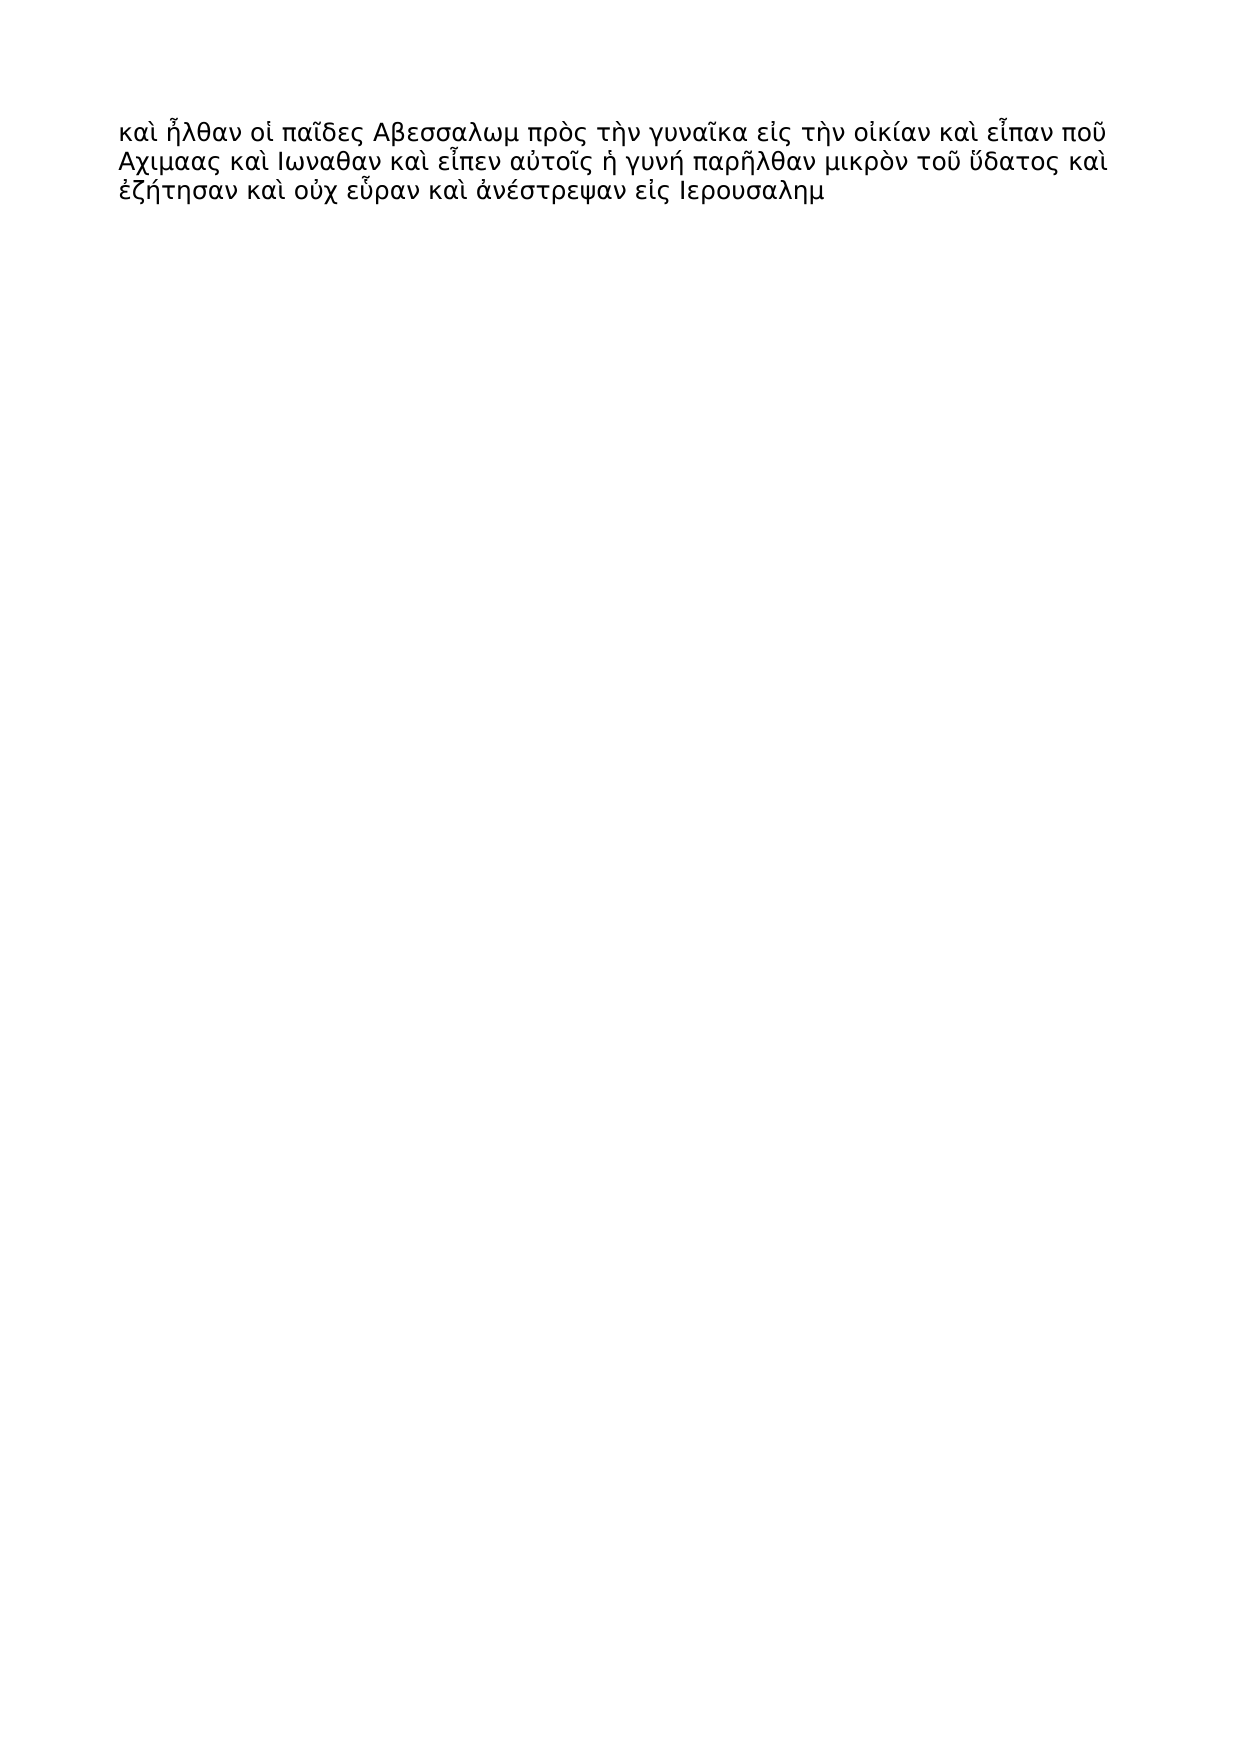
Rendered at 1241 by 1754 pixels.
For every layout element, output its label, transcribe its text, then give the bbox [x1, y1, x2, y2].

text καὶ ἦλθαν οἱ παῖδες Αβεσσαλωμ πρὸς τὴν γυναῖκα εἰς τὴν οἰκίαν καὶ εἶπαν ποῦ Αχιμαας καὶ Ιωναθαν καὶ εἶπεν αὐτοῖς ἡ γυνή παρῆλθαν μικρὸν τοῦ ὕδατος καὶ ἐζήτησαν καὶ οὐχ εὗραν καὶ ἀνέστρεψαν εἰς Ιερουσαλημ [118, 118, 1122, 206]
